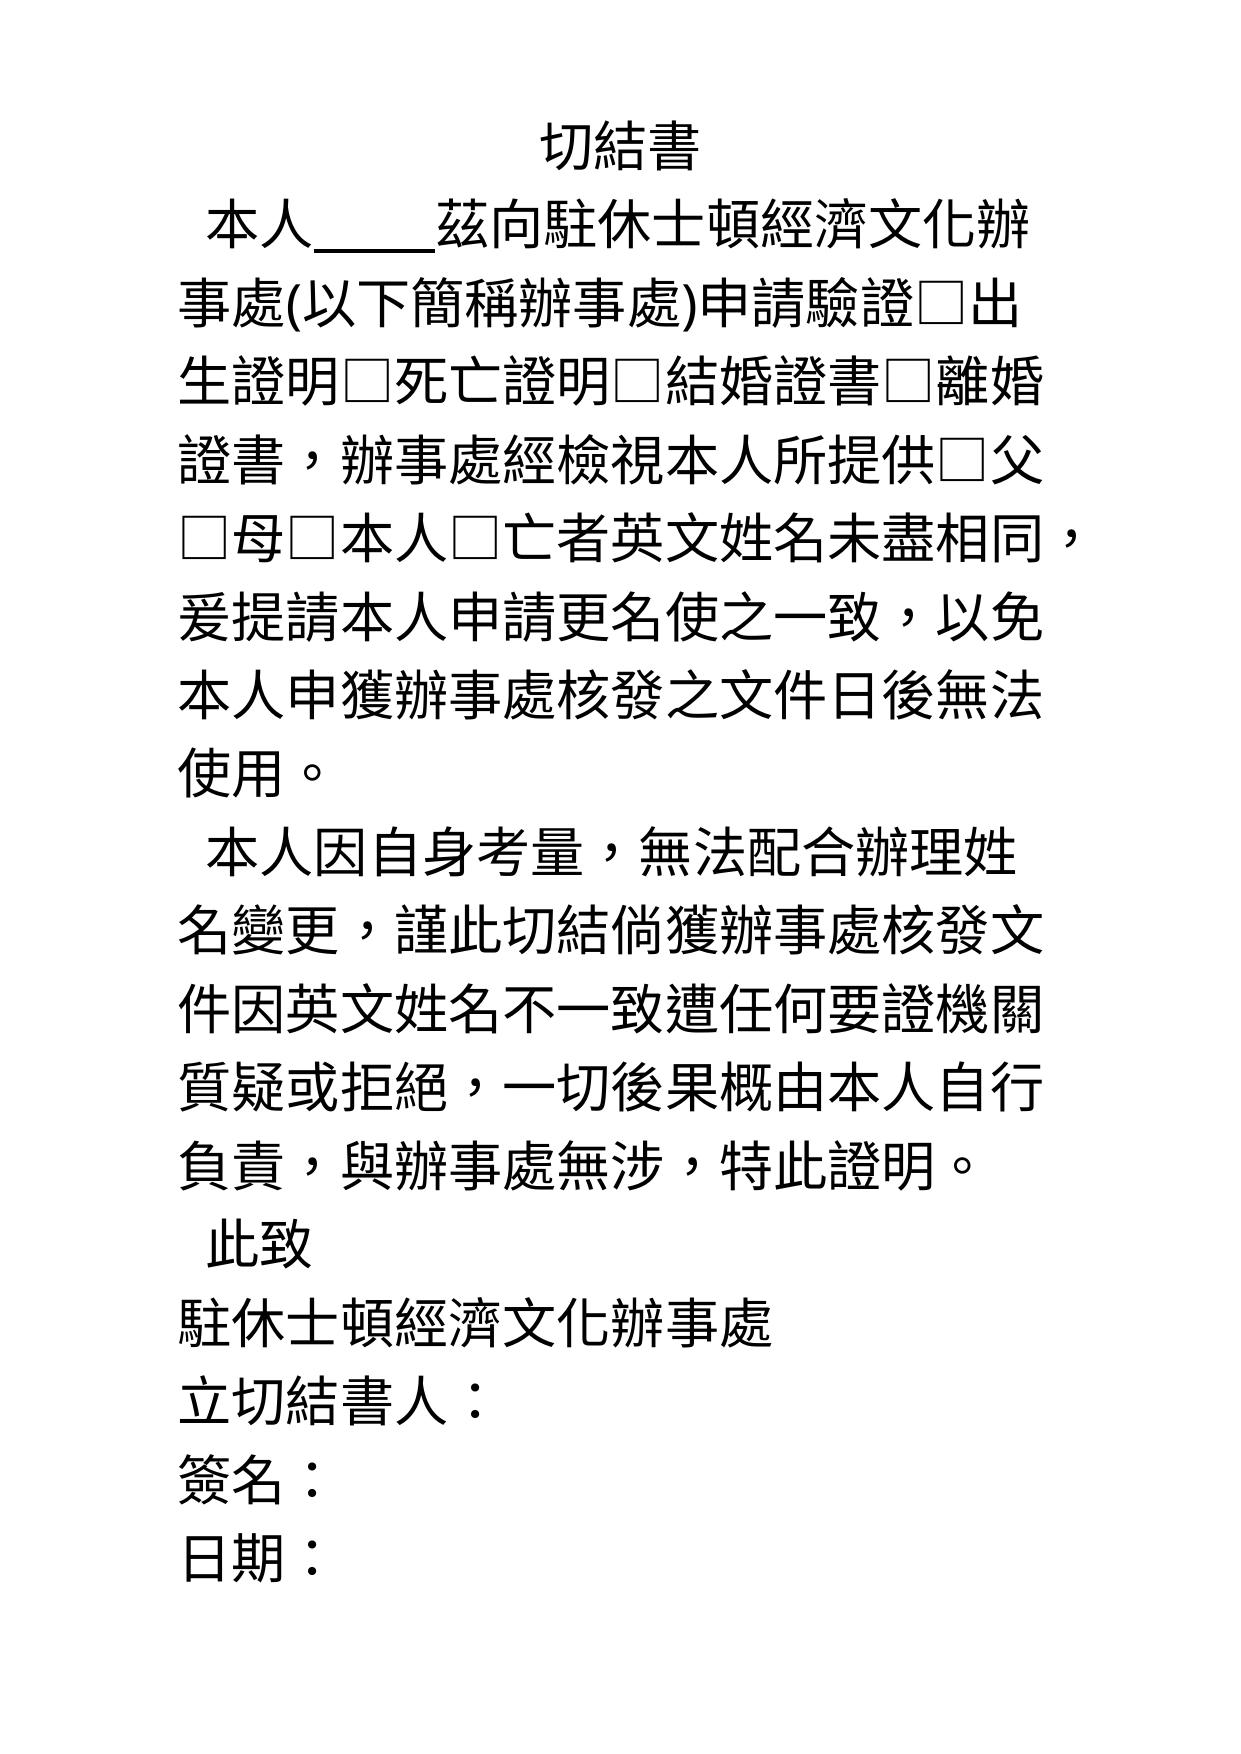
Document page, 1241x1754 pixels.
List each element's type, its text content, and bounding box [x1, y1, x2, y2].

text 立切結書人： [177, 1359, 1063, 1437]
text 此致 [177, 1202, 1063, 1280]
text 簽名： [177, 1437, 1063, 1516]
text 本人因自身考量，無法配合辦理姓名變更，謹此切結倘獲辦事處核發文件因英文姓名不一致遭任何要證機關質疑或拒絕，一切後果概由本人自行負責，與辦事處無涉，特此證明。 [177, 809, 1063, 1202]
text 切結書 [177, 103, 1063, 182]
text 本人 茲向駐休士頓經濟文化辦事處(以下簡稱辦事處)申請驗證□出生證明□死亡證明□結婚證書□離婚證書，辦事處經檢視本人所提供□父□母□本人□亡者英文姓名未盡相同，爰提請本人申請更名使之一致，以免本人申獲辦事處核發之文件日後無法使用。 [177, 182, 1063, 809]
text 駐休士頓經濟文化辦事處 [177, 1280, 1063, 1359]
text 日期： [177, 1516, 1063, 1594]
